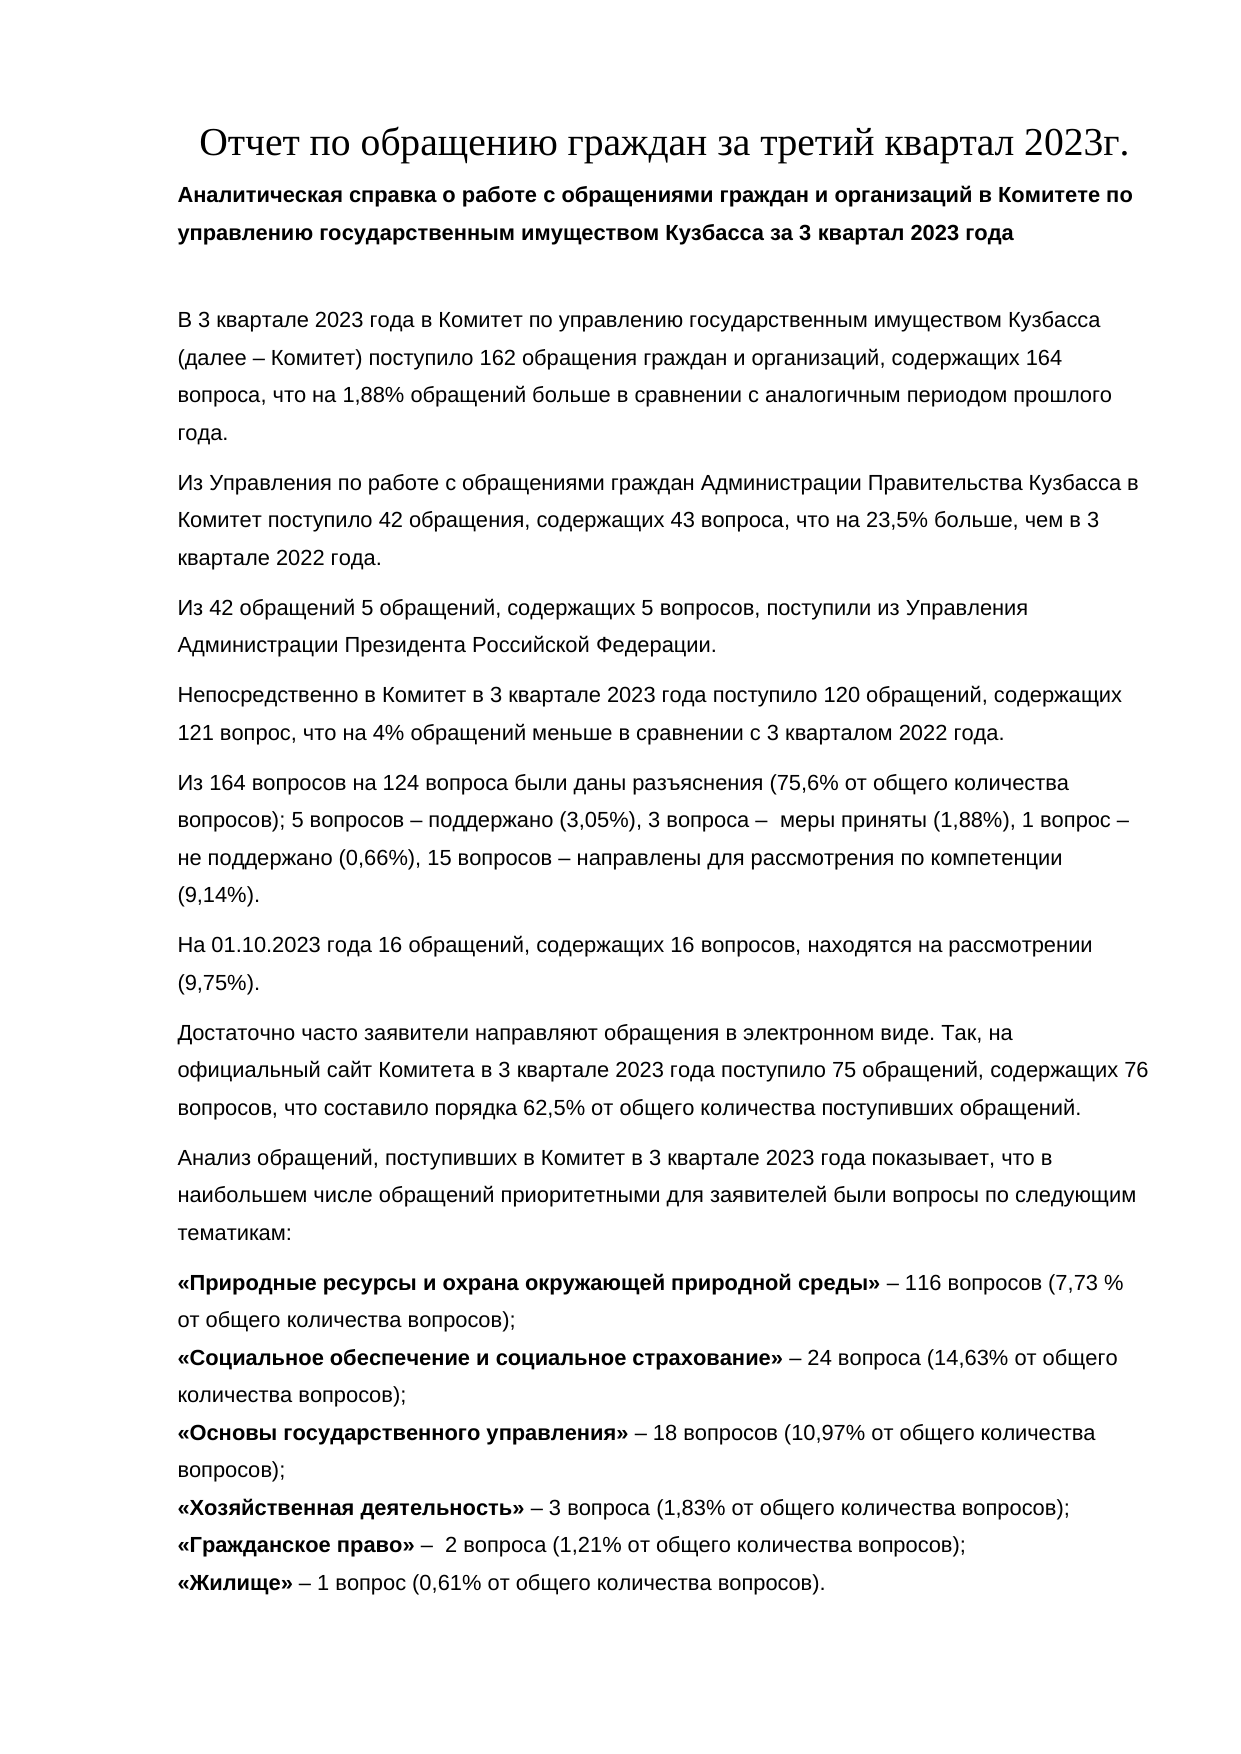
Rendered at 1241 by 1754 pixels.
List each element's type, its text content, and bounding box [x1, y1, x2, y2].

text Из 164 вопросов на 124 вопроса были даны разъяснения (75,6% от общего количества вопросов); 5 вопросов – поддержано (3,05%), 3 вопроса – меры приняты (1,88%), 1 вопрос – не поддержано (0,66%), 15 вопросов – направлены для рассмотрения по компетенции (9,14%). [177, 757, 1152, 907]
text «Хозяйственная деятельность» – 3 вопроса (1,83% от общего количества вопросов); [177, 1482, 1152, 1520]
text Аналитическая справка о работе с обращениями граждан и организаций в Комитете по управлению государственным имуществом Кузбасса за 3 квартал 2023 года [177, 170, 1152, 245]
text Достаточно часто заявители направляют обращения в электронном виде. Так, на официальный сайт Комитета в 3 квартале 2023 года поступило 75 обращений, содержащих 76 вопросов, что составило порядка 62,5% от общего количества поступивших обращений. [177, 1007, 1152, 1120]
text На 01.10.2023 года 16 обращений, содержащих 16 вопросов, находятся на рассмотрении (9,75%). [177, 920, 1152, 995]
text «Природные ресурсы и охрана окружающей природной среды» – 116 вопросов (7,73 % от общего количества вопросов); [177, 1257, 1152, 1332]
text Из Управления по работе с обращениями граждан Администрации Правительства Кузбасса в Комитет поступило 42 обращения, содержащих 43 вопроса, что на 23,5% больше, чем в 3 квартале 2022 года. [177, 457, 1152, 570]
text «Гражданское право» – 2 вопроса (1,21% от общего количества вопросов); [177, 1520, 1152, 1557]
text «Жилище» – 1 вопрос (0,61% от общего количества вопросов). [177, 1557, 1152, 1595]
text Отчет по обращению граждан за третий квартал 2023г. [177, 118, 1152, 164]
text Непосредственно в Комитет в 3 квартале 2023 года поступило 120 обращений, содержащих 121 вопрос, что на 4% обращений меньше в сравнении с 3 кварталом 2022 года. [177, 670, 1152, 745]
text В 3 квартале 2023 года в Комитет по управлению государственным имуществом Кузбасса (далее – Комитет) поступило 162 обращения граждан и организаций, содержащих 164 вопроса, что на 1,88% обращений больше в сравнении с аналогичным периодом прошлого года. [177, 295, 1152, 445]
text «Основы государственного управления» – 18 вопросов (10,97% от общего количества вопросов); [177, 1407, 1152, 1482]
text Из 42 обращений 5 обращений, содержащих 5 вопросов, поступили из Управления Администрации Президента Российской Федерации. [177, 582, 1152, 657]
text Анализ обращений, поступивших в Комитет в 3 квартале 2023 года показывает, что в наибольшем числе обращений приоритетными для заявителей были вопросы по следующим тематикам: [177, 1132, 1152, 1245]
text «Социальное обеспечение и социальное страхование» – 24 вопроса (14,63% от общего количества вопросов); [177, 1332, 1152, 1407]
